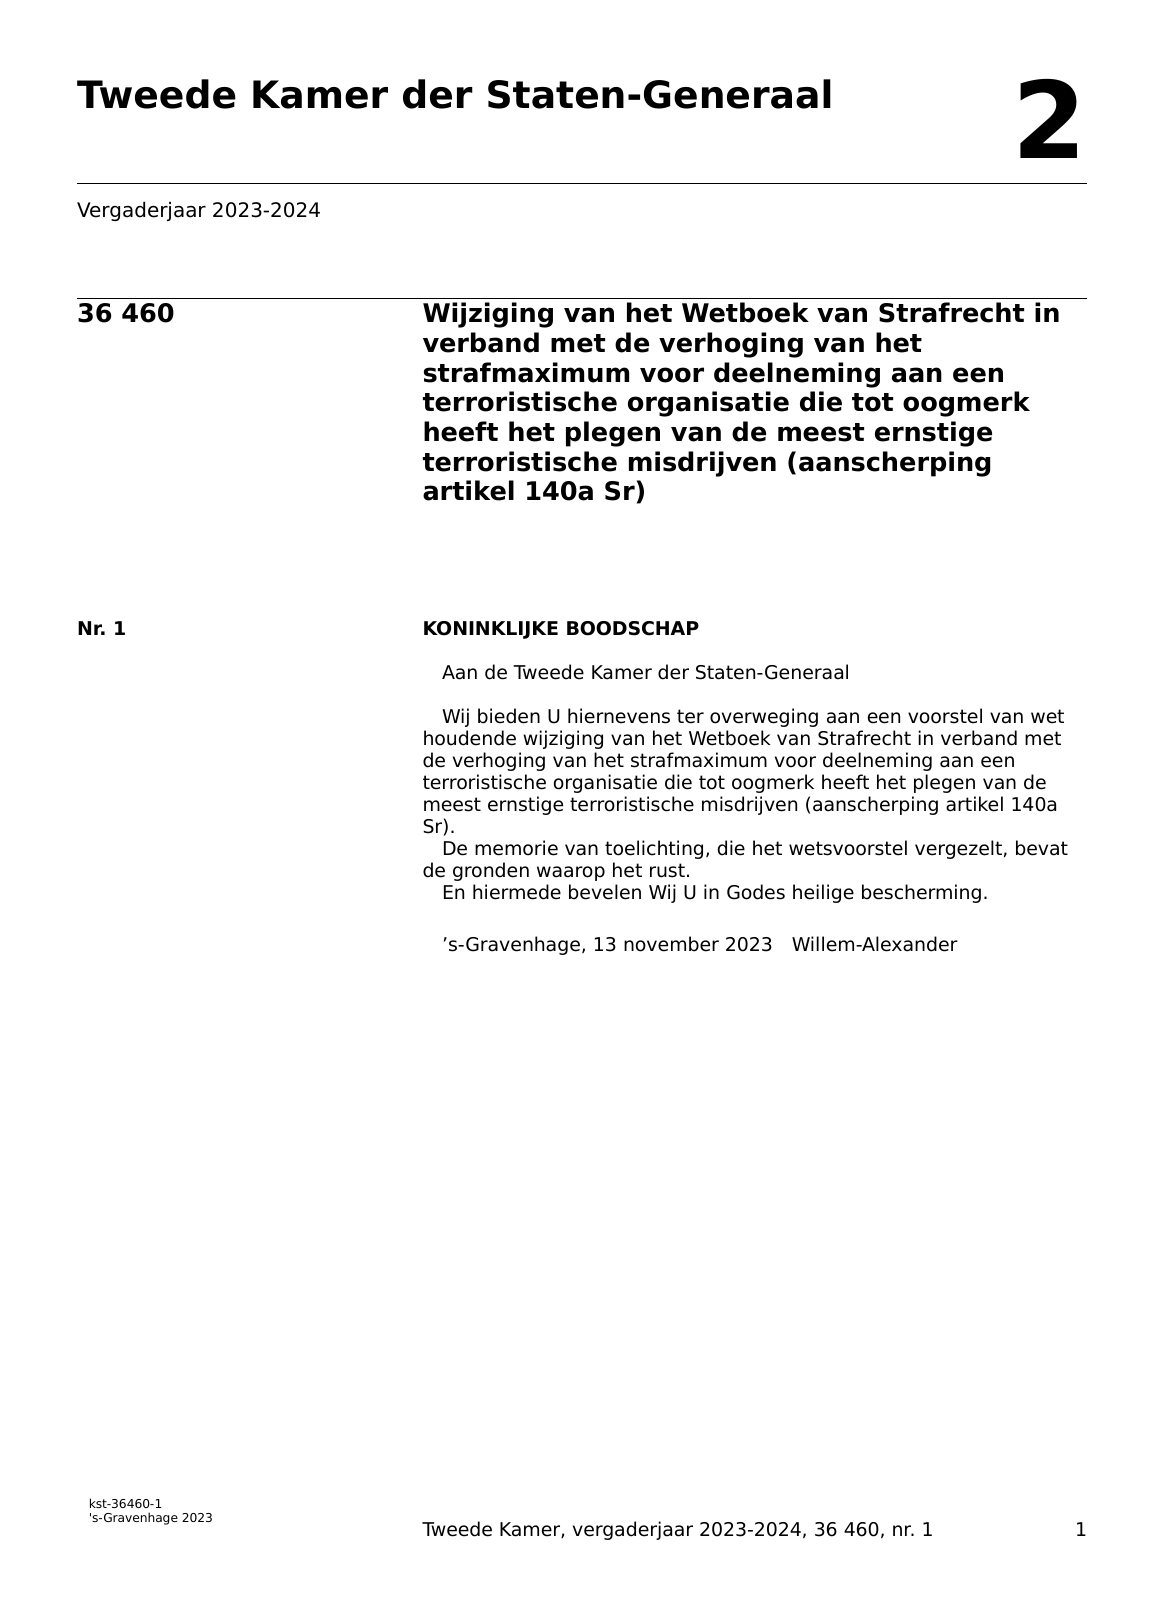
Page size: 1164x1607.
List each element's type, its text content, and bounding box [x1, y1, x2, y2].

subtitle 36 460 Wijziging van het Wetboek van Strafrecht in verband met de verhoging van het strafmaximum voor deelneming aan een terroristische organisatie die tot oogmerk heeft het plegen van de meest ernstige terroristische misdrijven (aanscherping artikel 140a Sr) [77, 299, 1087, 507]
text En hiermede bevelen Wij U in Godes heilige bescherming. [422, 882, 1087, 904]
table_cell Vergaderjaar 2023-2024 [77, 184, 1087, 298]
text De memorie van toelichting, die het wetsvoorstel vergezelt, bevat de gronden waarop het rust. [422, 838, 1087, 882]
text ’s-Gravenhage, 13 november 2023 Willem-Alexander [422, 934, 1087, 956]
text Wij bieden U hiernevens ter overweging aan een voorstel van wet houdende wijziging van het Wetboek van Strafrecht in verband met de verhoging van het strafmaximum voor deelneming aan een terroristische organisatie die tot oogmerk heeft het plegen van de meest ernstige terroristische misdrijven (aanscherping artikel 140a Sr). [422, 706, 1087, 838]
text kst-36460-1 [88, 1497, 323, 1511]
text Aan de Tweede Kamer der Staten-Generaal [422, 662, 1087, 684]
table_header 2 [886, 59, 1087, 183]
subtitle Nr. 1 KONINKLIJKE BOODSCHAP [77, 618, 1087, 640]
table_header Tweede Kamer der Staten-Generaal [77, 59, 886, 183]
text 's-Gravenhage 2023 [88, 1511, 323, 1525]
